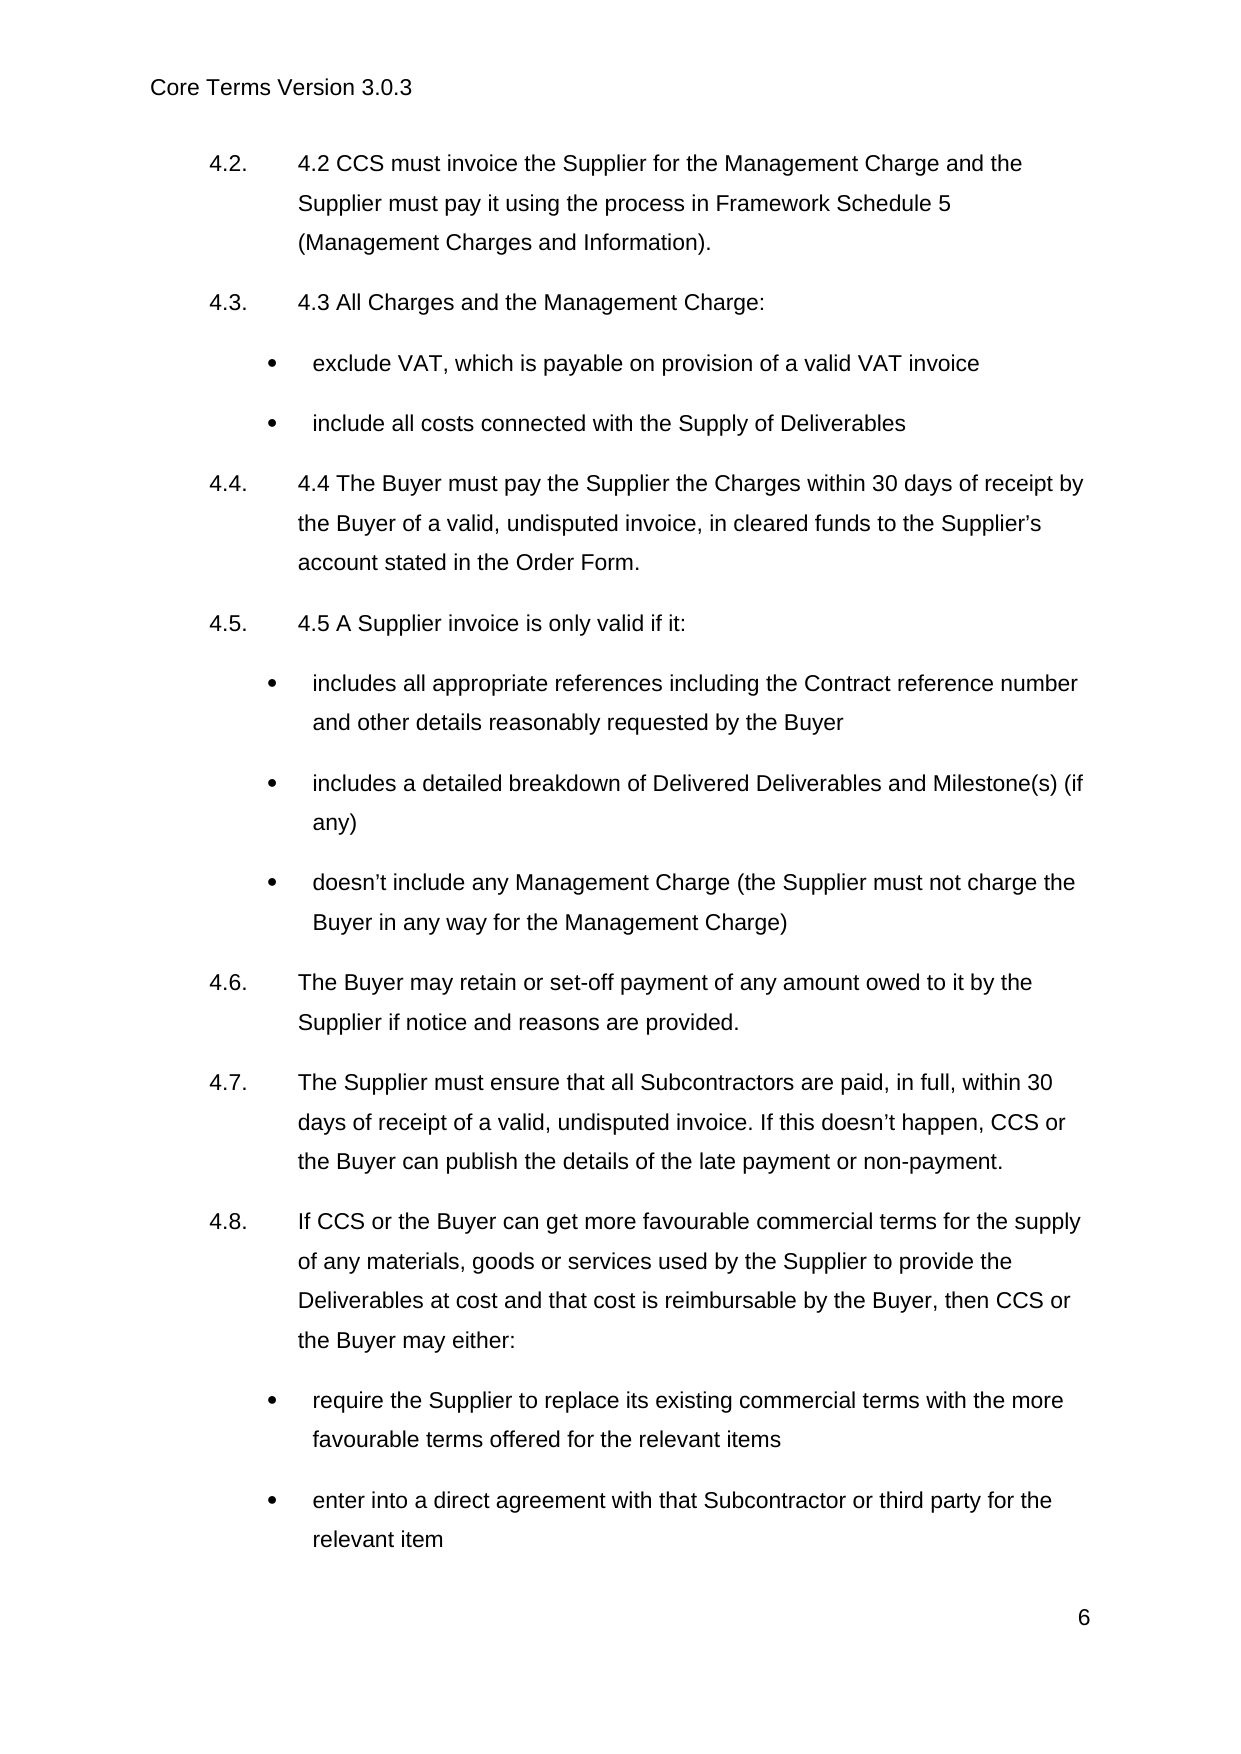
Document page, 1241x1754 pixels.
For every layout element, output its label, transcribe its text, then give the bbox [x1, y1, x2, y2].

list 4.4 The Buyer must pay the Supplier the Charges within 30 days of receipt by the Buyer of a valid, undisputed invoice, in cleared funds to the Supplier’s account stated in the Order Form. [209, 470, 1090, 576]
list include all costs connected with the Supply of Deliverables [268, 410, 1090, 436]
list enter into a direct agreement with that Subcontractor or third party for the relevant item [268, 1487, 1090, 1553]
list includes all appropriate references including the Contract reference number and other details reasonably requested by the Buyer [268, 670, 1090, 736]
list require the Supplier to replace its existing commercial terms with the more favourable terms offered for the relevant items [268, 1387, 1090, 1453]
list doesn’t include any Management Charge (the Supplier must not charge the Buyer in any way for the Management Charge) [268, 869, 1090, 935]
list The Supplier must ensure that all Subcontractors are paid, in full, within 30 days of receipt of a valid, undisputed invoice. If this doesn’t happen, CCS or the Buyer can publish the details of the late payment or non-payment. [209, 1069, 1090, 1174]
list exclude VAT, which is payable on provision of a valid VAT invoice [268, 349, 1090, 376]
list 4.2 CCS must invoice the Supplier for the Management Charge and the Supplier must pay it using the process in Framework Schedule 5 (Management Charges and Information). [209, 150, 1090, 255]
list The Buyer may retain or set-off payment of any amount owed to it by the Supplier if notice and reasons are provided. [209, 969, 1090, 1035]
list includes a detailed breakdown of Delivered Deliverables and Milestone(s) (if any) [268, 769, 1090, 835]
list 4.3 All Charges and the Management Charge: [209, 289, 1090, 316]
list 4.5 A Supplier invoice is only valid if it: [209, 609, 1090, 636]
list If CCS or the Buyer can get more favourable commercial terms for the supply of any materials, goods or services used by the Supplier to provide the Deliverables at cost and that cost is reimbursable by the Buyer, then CCS or the Buyer may either: [209, 1208, 1090, 1353]
